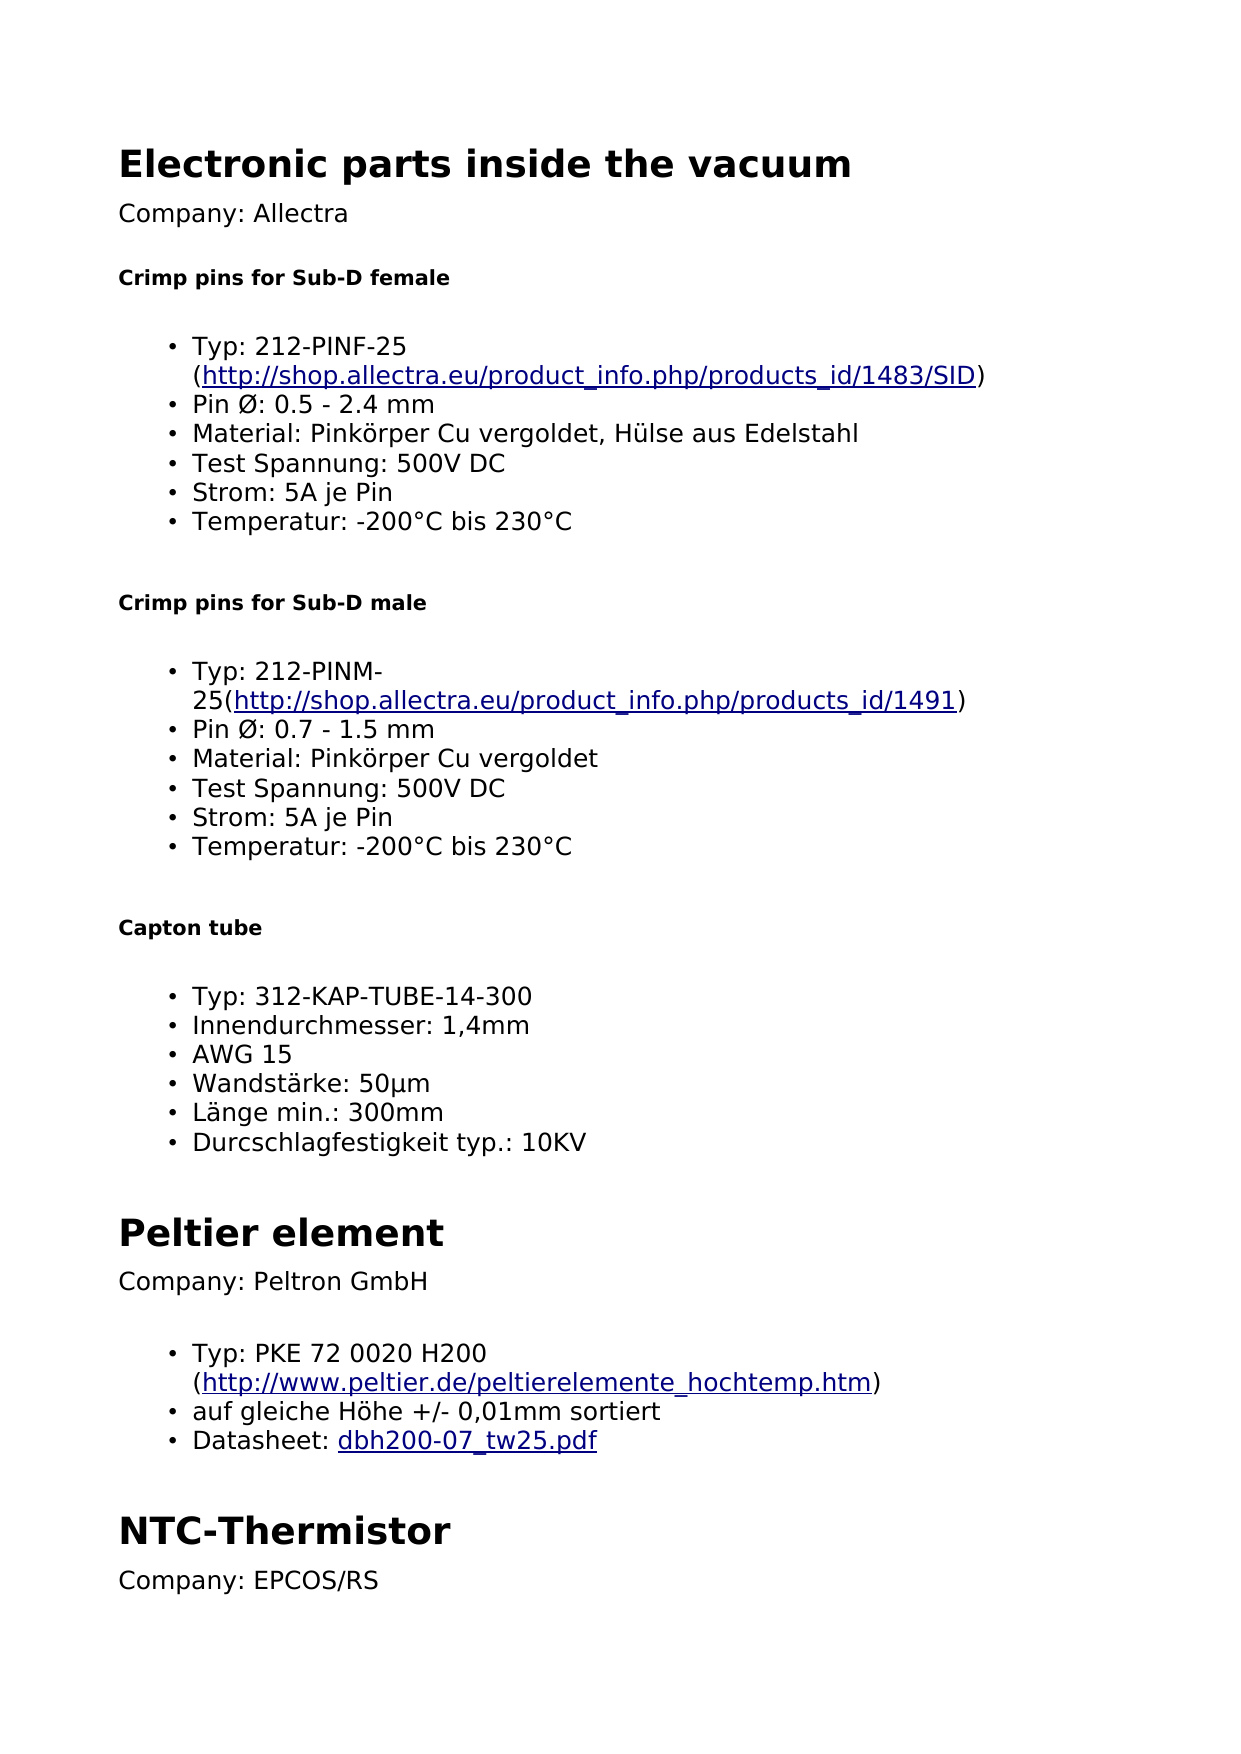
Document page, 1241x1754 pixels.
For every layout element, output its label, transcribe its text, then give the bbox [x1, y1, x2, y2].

list Innendurchmesser: 1,4mm [177, 1011, 1122, 1040]
list Länge min.: 300mm [177, 1099, 1122, 1128]
list Datasheet: dbh200-07_tw25.pdf [177, 1426, 1122, 1455]
list Typ: 212-PINF-25 (http://shop.allectra.eu/product_info.php/products_id/1483/SID) [177, 332, 1122, 391]
text Company: Allectra [118, 199, 1122, 228]
subtitle Electronic parts inside the vacuum [118, 143, 1122, 187]
list Typ: 312-KAP-TUBE-14-300 [177, 982, 1122, 1011]
list Temperatur: -200°C bis 230°C [177, 832, 1122, 861]
list Typ: PKE 72 0020 H200 (http://www.peltier.de/peltierelemente_hochtemp.htm) [177, 1339, 1122, 1397]
list Strom: 5A je Pin [177, 478, 1122, 507]
list Durcschlagfestigkeit typ.: 10KV [177, 1128, 1122, 1157]
list Material: Pinkörper Cu vergoldet [177, 744, 1122, 774]
list Material: Pinkörper Cu vergoldet, Hülse aus Edelstahl [177, 420, 1122, 449]
list Pin Ø: 0.7 - 1.5 mm [177, 715, 1122, 744]
list auf gleiche Höhe +/- 0,01mm sortiert [177, 1397, 1122, 1426]
subtitle Crimp pins for Sub-D male [118, 591, 1122, 615]
list Test Spannung: 500V DC [177, 774, 1122, 803]
subtitle Capton tube [118, 916, 1122, 940]
list Typ: 212-PINM-25(http://shop.allectra.eu/product_info.php/products_id/1491) [177, 657, 1122, 715]
list AWG 15 [177, 1040, 1122, 1069]
list Strom: 5A je Pin [177, 803, 1122, 832]
list Test Spannung: 500V DC [177, 449, 1122, 478]
list Pin Ø: 0.5 - 2.4 mm [177, 391, 1122, 420]
subtitle NTC-Thermistor [118, 1510, 1122, 1553]
subtitle Crimp pins for Sub-D female [118, 266, 1122, 290]
list Wandstärke: 50µm [177, 1069, 1122, 1099]
subtitle Peltier element [118, 1211, 1122, 1255]
text Company: EPCOS/RS [118, 1566, 1122, 1595]
list Temperatur: -200°C bis 230°C [177, 507, 1122, 536]
text Company: Peltron GmbH [118, 1268, 1122, 1297]
